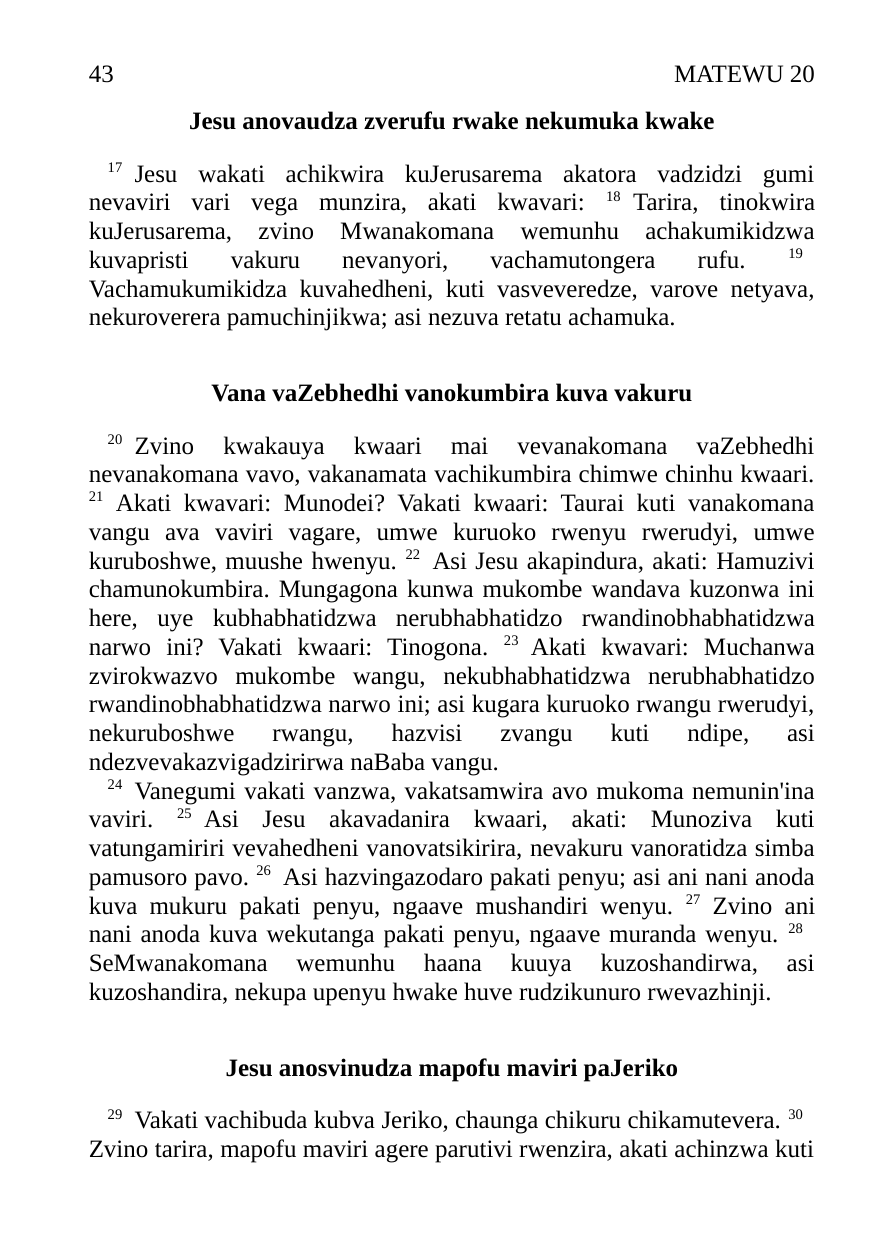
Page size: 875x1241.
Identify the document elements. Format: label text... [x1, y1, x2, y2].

text 17 Jesu wakati achikwira kuJerusarema akatora vadzidzi gumi nevaviri vari vega munzira, akati kwavari: 18 Tarira, tinokwira kuJerusarema, zvino Mwanakomana wemunhu achakumikidzwa kuvapristi vakuru nevanyori, vachamutongera rufu. 19 Vachamukumikidza kuvahedheni, kuti vasveveredze, varove netyava, nekuroverera pamuchinjikwa; asi nezuva retatu achamuka. [88, 159, 815, 331]
text Jesu anovaudza zverufu rwake nekumuka kwake [88, 106, 815, 135]
text Vana vaZebhedhi vanokumbira kuva vakuru [88, 378, 815, 407]
text 29 Vakati vachibuda kubva Jeriko, chaunga chikuru chikamutevera. 30 Zvino tarira, mapofu maviri agere parutivi rwenzira, akati achinzwa kuti [88, 1106, 815, 1163]
text 24 Vanegumi vakati vanzwa, vakatsamwira avo mukoma nemunin'ina vaviri. 25 Asi Jesu akavadanira kwaari, akati: Munoziva kuti vatungamiriri vevahedheni vanovatsikirira, nevakuru vanoratidza simba pamusoro pavo. 26 Asi hazvingazodaro pakati penyu; asi ani nani anoda kuva mukuru pakati penyu, ngaave mushandiri wenyu. 27 Zvino ani nani anoda kuva wekutanga pakati penyu, ngaave muranda wenyu. 28 SeMwanakomana wemunhu haana kuuya kuzoshandirwa, asi kuzoshandira, nekupa upenyu hwake huve rudzikunuro rwevazhinji. [88, 776, 815, 1006]
text 20 Zvino kwakauya kwaari mai vevanakomana vaZebhedhi nevanakomana vavo, vakanamata vachikumbira chimwe chinhu kwaari. 21 Akati kwavari: Munodei? Vakati kwaari: Taurai kuti vanakomana vangu ava vaviri vagare, umwe kuruoko rwenyu rwerudyi, umwe kuruboshwe, muushe hwenyu. 22 Asi Jesu akapindura, akati: Hamuzivi chamunokumbira. Mungagona kunwa mukombe wandava kuzonwa ini here, uye kubhabhatidzwa nerubhabhatidzo rwandinobhabhatidzwa narwo ini? Vakati kwaari: Tinogona. 23 Akati kwavari: Muchanwa zvirokwazvo mukombe wangu, nekubhabhatidzwa nerubhabhatidzo rwandinobhabhatidzwa narwo ini; asi kugara kuruoko rwangu rwerudyi, nekuruboshwe rwangu, hazvisi zvangu kuti ndipe, asi ndezvevakazvigadzirirwa naBaba vangu. [88, 431, 815, 776]
text Jesu anosvinudza mapofu maviri paJeriko [88, 1053, 815, 1082]
